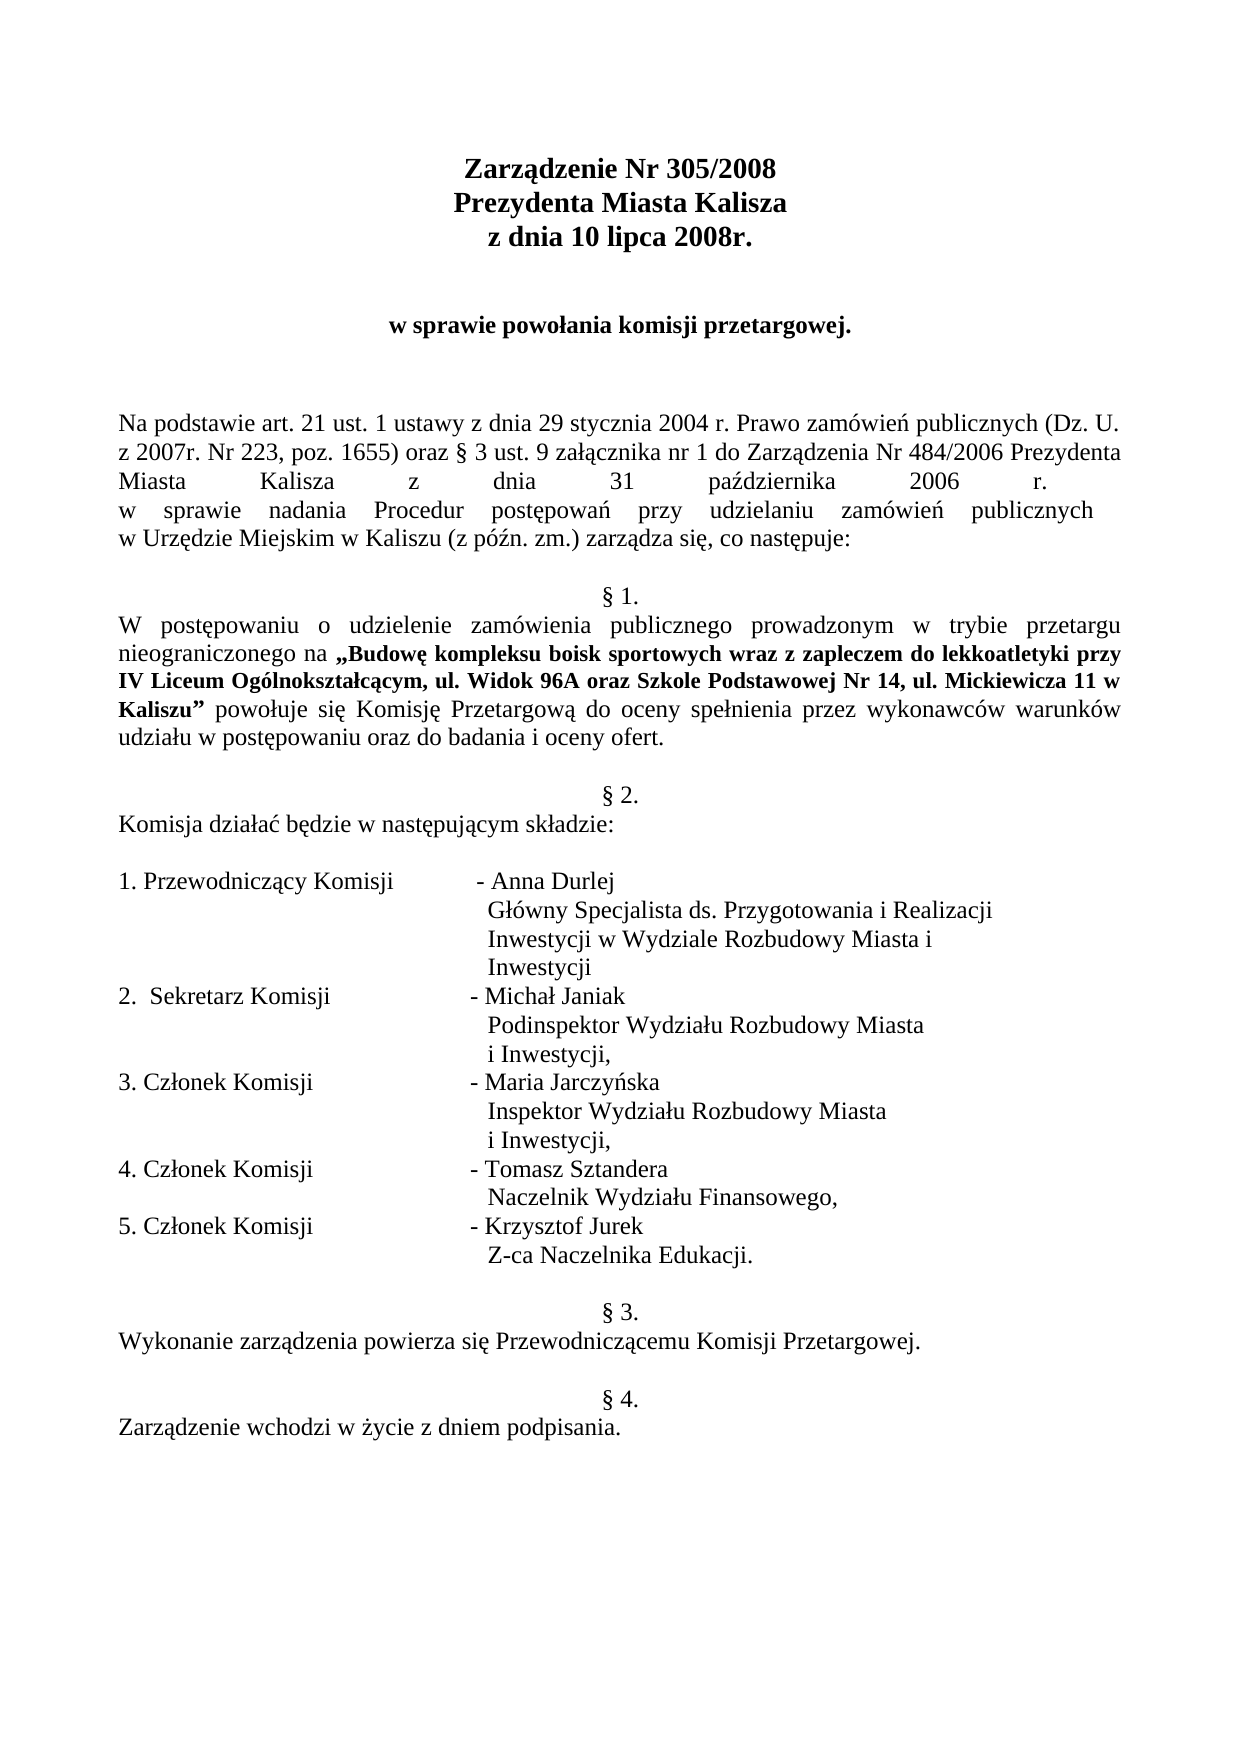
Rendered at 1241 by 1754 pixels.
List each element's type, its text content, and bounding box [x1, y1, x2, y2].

text z dnia 10 lipca 2008r. [118, 219, 1122, 252]
text Naczelnik Wydziału Finansowego, [118, 1182, 1122, 1211]
text § 2. [118, 780, 1122, 809]
text 2. Sekretarz Komisji - Michał Janiak [118, 981, 1122, 1010]
text Z-ca Naczelnika Edukacji. [118, 1240, 1122, 1269]
text 1. Przewodniczący Komisji - Anna Durlej [118, 866, 1122, 895]
text Inspektor Wydziału Rozbudowy Miasta [118, 1096, 1122, 1125]
text Komisja działać będzie w następującym składzie: [118, 809, 1122, 837]
text 4. Członek Komisji - Tomasz Sztandera [118, 1154, 1122, 1182]
text Na podstawie art. 21 ust. 1 ustawy z dnia 29 stycznia 2004 r. Prawo zamówień publicznych (Dz. U. z 2007r. Nr 223, poz. 1655) oraz § 3 ust. 9 załącznika nr 1 do Zarządzenia Nr 484/2006 Prezydenta Miasta Kalisza z dnia 31 października 2006 r. w sprawie nadania Procedur postępowań przy udzielaniu zamówień publicznych w Urzędzie Miejskim w Kaliszu (z późn. zm.) zarządza się, co następuje: [118, 408, 1122, 552]
text Zarządzenie wchodzi w życie z dniem podpisania. [118, 1412, 1122, 1441]
text Zarządzenie Nr 305/2008 [118, 152, 1122, 185]
text Główny Specjalista ds. Przygotowania i Realizacji Inwestycji w Wydziale Rozbudowy Miasta i Inwestycji [118, 895, 1122, 981]
text Prezydenta Miasta Kalisza [118, 185, 1122, 219]
text § 4. [118, 1384, 1122, 1412]
text § 1. [118, 581, 1122, 610]
text Wykonanie zarządzenia powierza się Przewodniczącemu Komisji Przetargowej. [118, 1326, 1122, 1355]
text § 3. [118, 1297, 1122, 1326]
text i Inwestycji, [118, 1125, 1122, 1154]
text 3. Członek Komisji - Maria Jarczyńska [118, 1067, 1122, 1096]
text i Inwestycji, [118, 1039, 1122, 1067]
text W postępowaniu o udzielenie zamówienia publicznego prowadzonym w trybie przetargu nieograniczonego na „Budowę kompleksu boisk sportowych wraz z zapleczem do lekkoatletyki przy IV Liceum Ogólnokształcącym, ul. Widok 96A oraz Szkole Podstawowej Nr 14, ul. Mickiewicza 11 w Kaliszu” powołuje się Komisję Przetargową do oceny spełnienia przez wykonawców warunków udziału w postępowaniu oraz do badania i oceny ofert. [118, 610, 1122, 751]
text 5. Członek Komisji - Krzysztof Jurek [118, 1211, 1122, 1240]
text Podinspektor Wydziału Rozbudowy Miasta [118, 1010, 1122, 1039]
text w sprawie powołania komisji przetargowej. [118, 310, 1122, 338]
